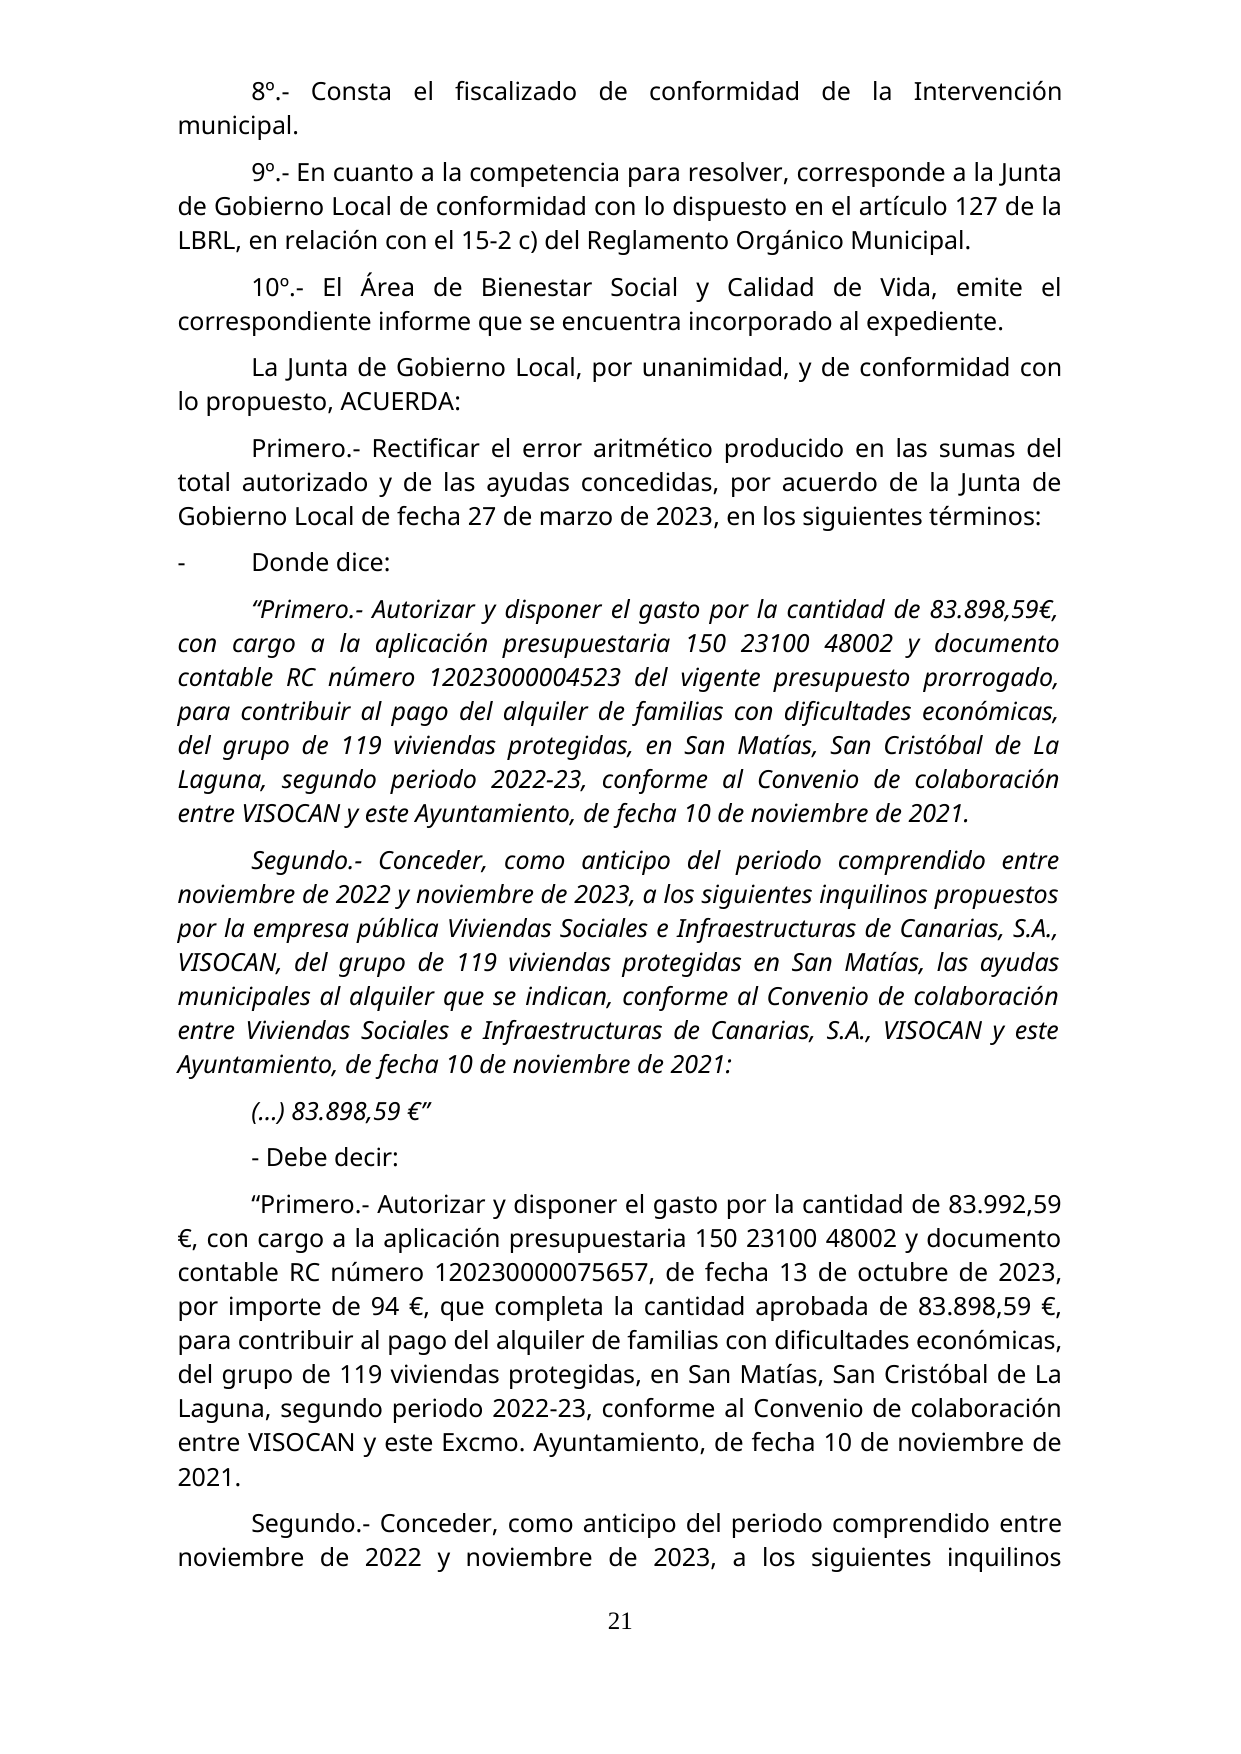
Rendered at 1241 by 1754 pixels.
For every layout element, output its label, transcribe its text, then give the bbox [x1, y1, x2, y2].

text (…) 83.898,59 €” [177, 1093, 1063, 1128]
text 10º.- El Área de Bienestar Social y Calidad de Vida, emite el correspondiente informe que se encuentra incorporado al expediente. [177, 269, 1063, 337]
text 9º.- En cuanto a la competencia para resolver, corresponde a la Junta de Gobierno Local de conformidad con lo dispuesto en el artículo 127 de la LBRL, en relación con el 15-2 c) del Reglamento Orgánico Municipal. [177, 154, 1063, 257]
text “Primero.- Autorizar y disponer el gasto por la cantidad de 83.992,59 €, con cargo a la aplicación presupuestaria 150 23100 48002 y documento contable RC número 120230000075657, de fecha 13 de octubre de 2023, por importe de 94 €, que completa la cantidad aprobada de 83.898,59 €, para contribuir al pago del alquiler de familias con dificultades económicas, del grupo de 119 viviendas protegidas, en San Matías, San Cristóbal de La Laguna, segundo periodo 2022-23, conforme al Convenio de colaboración entre VISOCAN y este Excmo. Ayuntamiento, de fecha 10 de noviembre de 2021. [177, 1187, 1063, 1493]
text La Junta de Gobierno Local, por unanimidad, y de conformidad con lo propuesto, ACUERDA: [177, 350, 1063, 418]
text 8º.- Consta el fiscalizado de conformidad de la Intervención municipal. [177, 74, 1063, 142]
text Segundo.- Conceder, como anticipo del periodo comprendido entre noviembre de 2022 y noviembre de 2023, a los siguientes inquilinos [177, 1506, 1063, 1574]
text - Debe decir: [177, 1140, 1063, 1174]
text Segundo.- Conceder, como anticipo del periodo comprendido entre noviembre de 2022 y noviembre de 2023, a los siguientes inquilinos propuestos por la empresa pública Viviendas Sociales e Infraestructuras de Canarias, S.A., VISOCAN, del grupo de 119 viviendas protegidas en San Matías, las ayudas municipales al alquiler que se indican, conforme al Convenio de colaboración entre Viviendas Sociales e Infraestructuras de Canarias, S.A., VISOCAN y este Ayuntamiento, de fecha 10 de noviembre de 2021: [177, 843, 1063, 1081]
text Primero.- Rectificar el error aritmético producido en las sumas del total autorizado y de las ayudas concedidas, por acuerdo de la Junta de Gobierno Local de fecha 27 de marzo de 2023, en los siguientes términos: [177, 430, 1063, 533]
text “Primero.- Autorizar y disponer el gasto por la cantidad de 83.898,59€, con cargo a la aplicación presupuestaria 150 23100 48002 y documento contable RC número 12023000004523 del vigente presupuesto prorrogado, para contribuir al pago del alquiler de familias con dificultades económicas, del grupo de 119 viviendas protegidas, en San Matías, San Cristóbal de La Laguna, segundo periodo 2022-23, conforme al Convenio de colaboración entre VISOCAN y este Ayuntamiento, de fecha 10 de noviembre de 2021. [177, 592, 1063, 830]
list Donde dice: [177, 545, 1063, 579]
